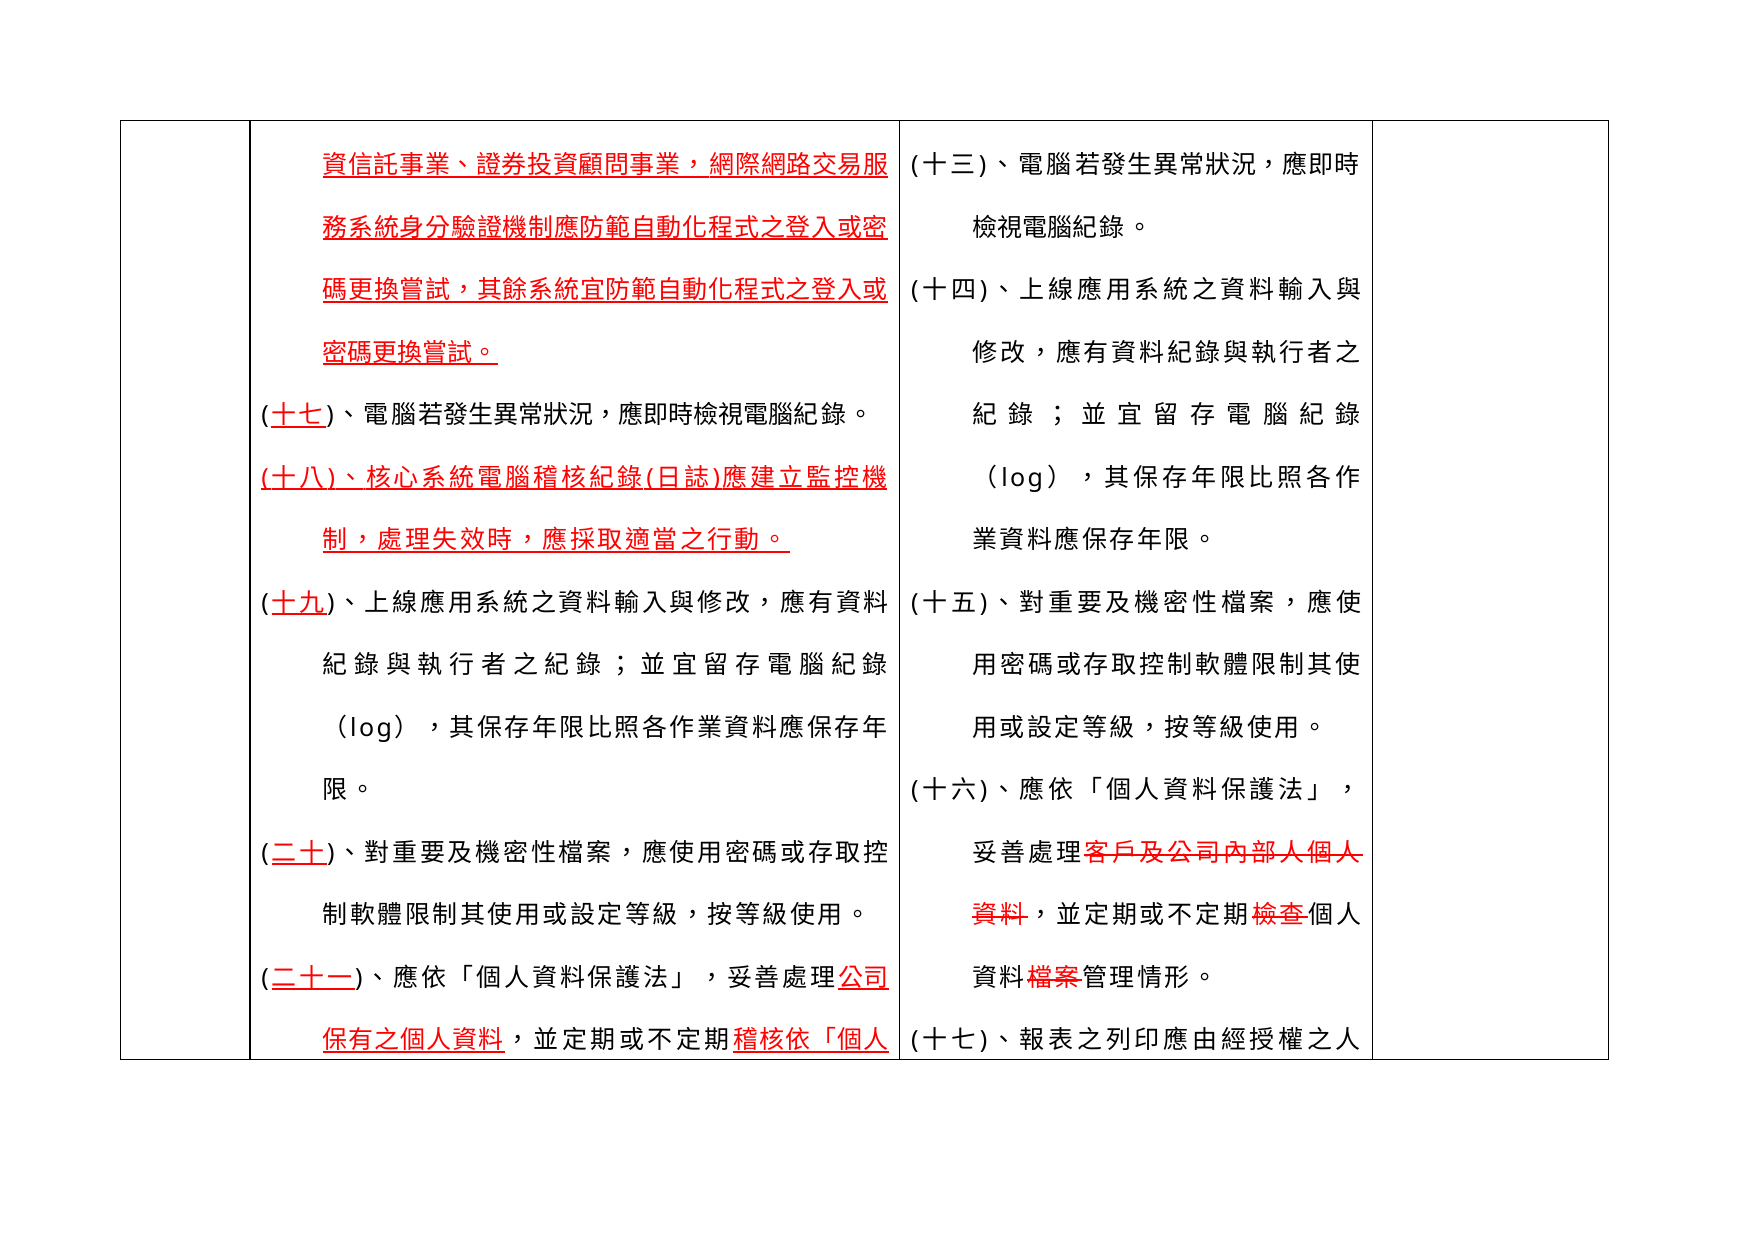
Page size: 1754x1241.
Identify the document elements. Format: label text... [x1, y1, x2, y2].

table_cell (十三)、電腦若發生異常狀況，應即時檢視電腦紀錄。 (十四)、上線應用系統之資料輸入與修改，應有資料紀錄與執行者之紀錄；並宜留存電腦紀錄（log），其保存年限比照各作業資料應保存年限。 (十五)、對重要及機密性檔案，應使用密碼或存取控制軟體限制其使用或設定等級，按等級使用。 (十六)、應依「個人資料保護法」，妥善處理客戶及公司內部人個人資料，並定期或不定期檢查個人資料檔案管理情形。 (十七)、報表之列印應由經授權之人 [900, 121, 1372, 1059]
table_cell [1373, 121, 1608, 1059]
table_cell 資信託事業、證券投資顧問事業，網際網路交易服務系統身分驗證機制應防範自動化程式之登入或密碼更換嘗試，其餘系統宜防範自動化程式之登入或密碼更換嘗試。 (十七)、電腦若發生異常狀況，應即時檢視電腦紀錄。 (十八)、核心系統電腦稽核紀錄(日誌)應建立監控機制，處理失效時，應採取適當之行動。 (十九)、上線應用系統之資料輸入與修改，應有資料紀錄與執行者之紀錄；並宜留存電腦紀錄（log），其保存年限比照各作業資料應保存年限。 (二十)、對重要及機密性檔案，應使用密碼或存取控制軟體限制其使用或設定等級，按等級使用。 (二十一)、應依「個人資料保護法」，妥善處理公司保有之個人資料，並定期或不定期稽核依「個人 [251, 121, 899, 1059]
table_cell [121, 121, 249, 1059]
